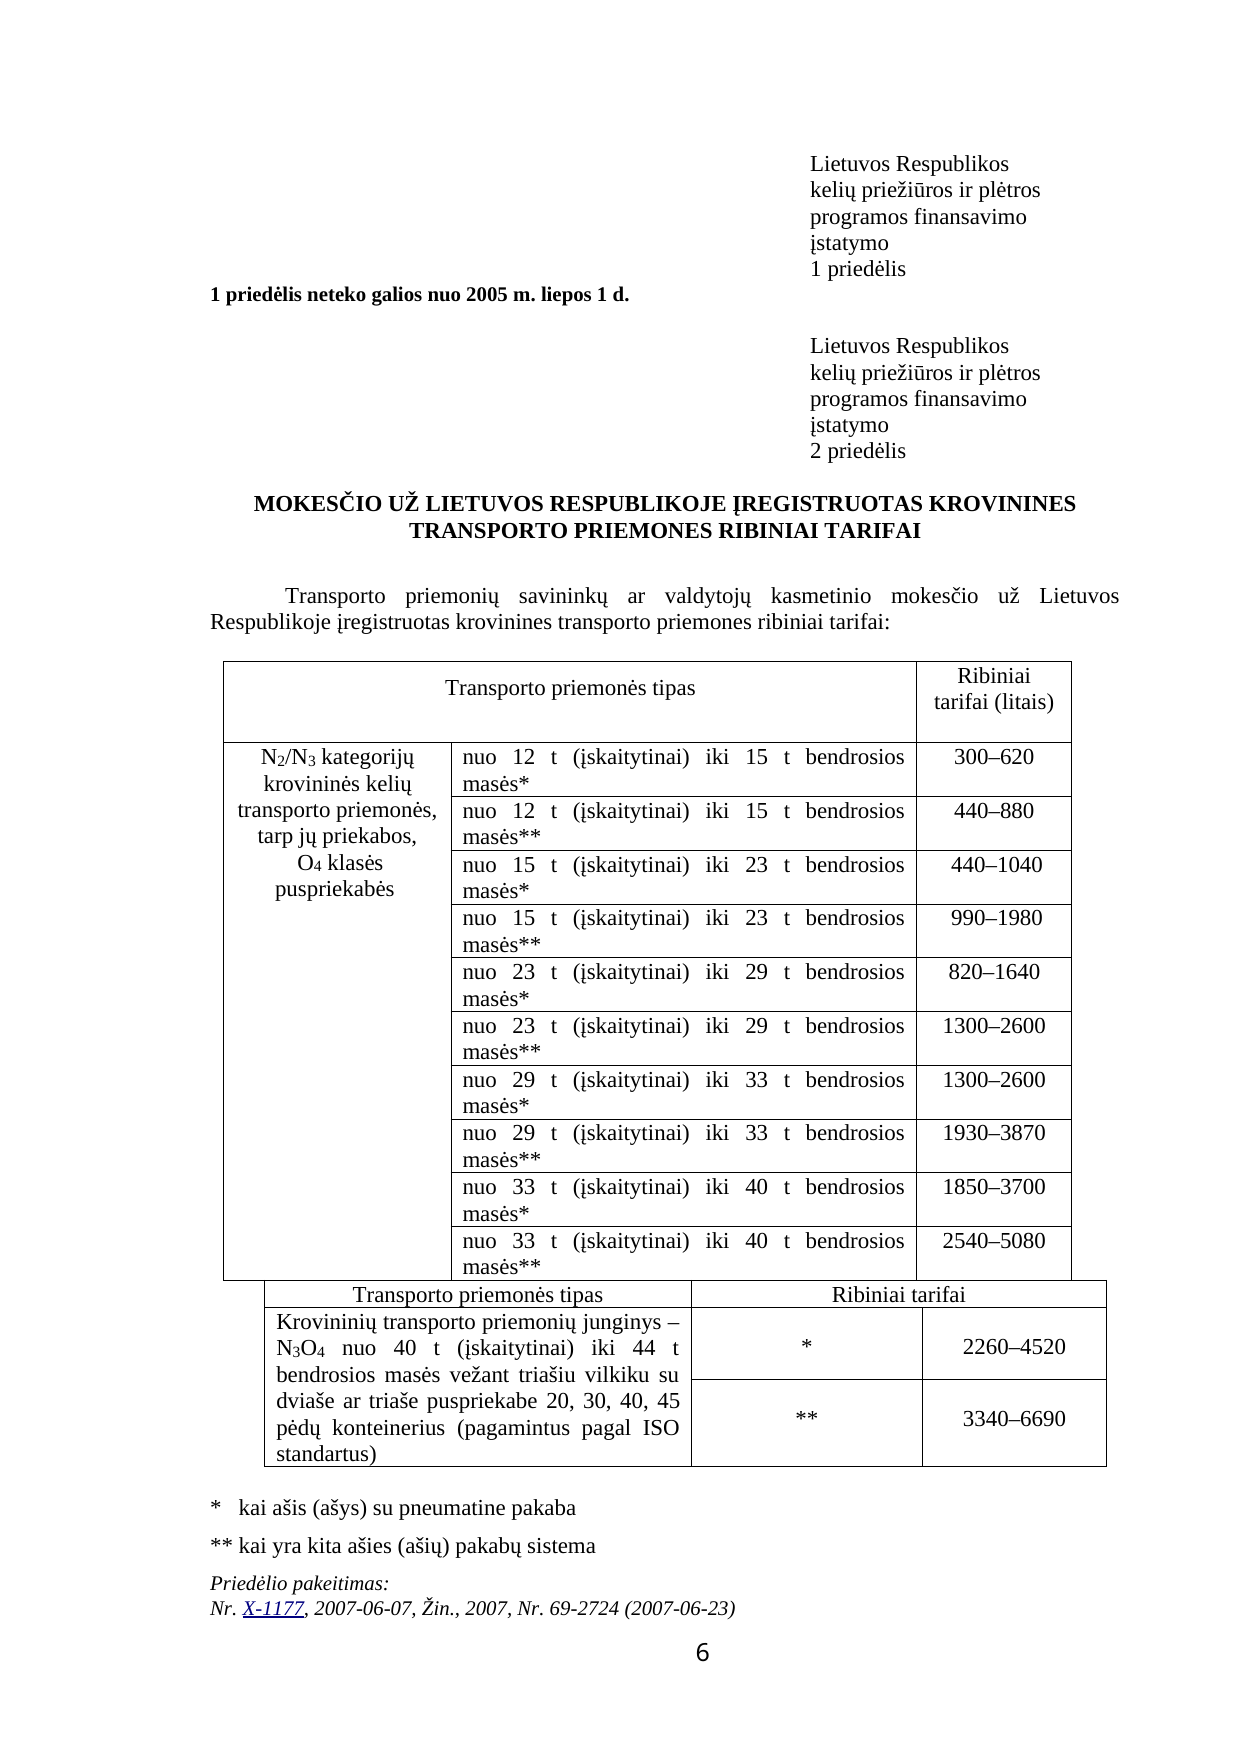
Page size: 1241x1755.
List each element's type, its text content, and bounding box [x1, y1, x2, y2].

table_header [1072, 661, 1106, 742]
table_cell 440–1040 [917, 851, 1071, 903]
table_cell nuo 23 t (įskaitytinai) iki 29 t bendrosios masės** [452, 1012, 916, 1065]
table_cell nuo 29 t (įskaitytinai) iki 33 t bendrosios masės* [452, 1066, 916, 1118]
table_cell 2540–5080 [917, 1227, 1071, 1280]
table_header Ribiniai tarifai (litais) [917, 662, 1071, 742]
text programos finansavimo [210, 385, 1120, 411]
table_cell 1930–3870 [917, 1120, 1071, 1172]
table_cell [1072, 796, 1106, 850]
table_cell nuo 12 t (įskaitytinai) iki 15 t bendrosios masės* [452, 743, 916, 796]
table_cell Transporto priemonės tipas [265, 1281, 691, 1307]
table_cell * [692, 1308, 922, 1379]
text 1 priedėlis [210, 255, 1120, 282]
text MOKESČIO UŽ LIETUVOS RESPUBLIKOJE ĮREGISTRUOTAS KROVININES TRANSPORTO PRIEMONES RIBINIAI TARIFAI [210, 490, 1120, 543]
table_cell Ribiniai tarifai [692, 1281, 1106, 1307]
table_cell [1072, 1226, 1106, 1280]
table_cell 1300–2600 [917, 1066, 1071, 1118]
table_cell [224, 1307, 264, 1379]
text Lietuvos Respublikos [210, 332, 1120, 358]
table_cell [1072, 1119, 1106, 1172]
text Lietuvos Respublikos [210, 150, 1119, 176]
table_cell [1072, 957, 1106, 1011]
table_cell 3340–6690 [923, 1380, 1106, 1466]
text ** kai yra kita ašies (ašių) pakabų sistema [210, 1532, 1120, 1559]
text įstatymo [210, 229, 1119, 255]
table_cell nuo 12 t (įskaitytinai) iki 15 t bendrosios masės** [452, 797, 916, 850]
text kelių priežiūros ir plėtros [210, 358, 1120, 385]
table_cell nuo 15 t (įskaitytinai) iki 23 t bendrosios masės* [452, 851, 916, 903]
table_cell 2260–4520 [923, 1308, 1106, 1379]
table_cell Krovininių transporto priemonių junginys – N3O4 nuo 40 t (įskaitytinai) iki 44 t bendrosios masės vežant triašiu vilkiku su dviaše ar triaše puspriekabe 20, 30, 40, 45 pėdų konteinerius (pagamintus pagal ISO standartus) [265, 1308, 691, 1466]
table_cell 1850–3700 [917, 1173, 1071, 1226]
table_cell [1072, 1172, 1106, 1226]
text 2 priedėlis [210, 438, 1120, 464]
table_cell [1072, 1011, 1106, 1065]
text Nr. X-1177, 2007-06-07, Žin., 2007, Nr. 69-2724 (2007-06-23) [210, 1595, 1120, 1619]
text įstatymo [210, 411, 1120, 438]
table_cell [1072, 742, 1106, 796]
table_cell 440–880 [917, 797, 1071, 850]
table_cell nuo 33 t (įskaitytinai) iki 40 t bendrosios masės* [452, 1173, 916, 1226]
table_cell nuo 15 t (įskaitytinai) iki 23 t bendrosios masės** [452, 905, 916, 957]
table_cell nuo 23 t (įskaitytinai) iki 29 t bendrosios masės* [452, 958, 916, 1011]
text programos finansavimo [210, 203, 1119, 229]
text kelių priežiūros ir plėtros [210, 176, 1119, 203]
text 1 priedėlis neteko galios nuo 2005 m. liepos 1 d. [210, 282, 1120, 306]
table_cell nuo 33 t (įskaitytinai) iki 40 t bendrosios masės** [452, 1227, 916, 1280]
table_cell [1072, 850, 1106, 903]
table_cell [224, 1281, 264, 1307]
table_cell ** [692, 1380, 922, 1466]
table_cell [1072, 904, 1106, 957]
text * kai ašis (ašys) su pneumatine pakaba [210, 1494, 1120, 1520]
table_cell 300–620 [917, 743, 1071, 796]
text Transporto priemonių savininkų ar valdytojų kasmetinio mokesčio už Lietuvos Respublikoje įregistruotas krovinines transporto priemones ribiniai tarifai: [210, 582, 1120, 634]
table_cell 1300–2600 [917, 1012, 1071, 1065]
table_cell nuo 29 t (įskaitytinai) iki 33 t bendrosios masės** [452, 1120, 916, 1172]
table_header Transporto priemonės tipas [224, 662, 916, 742]
table_cell N2/N3 kategorijų krovininės kelių transporto priemonės, tarp jų priekabos, O4 klasės puspriekabės [224, 743, 451, 1280]
text Priedėlio pakeitimas: [210, 1571, 1120, 1595]
table_cell 820–1640 [917, 958, 1071, 1011]
table_cell 990–1980 [917, 905, 1071, 957]
table_cell [1072, 1065, 1106, 1118]
table_cell [224, 1379, 264, 1466]
